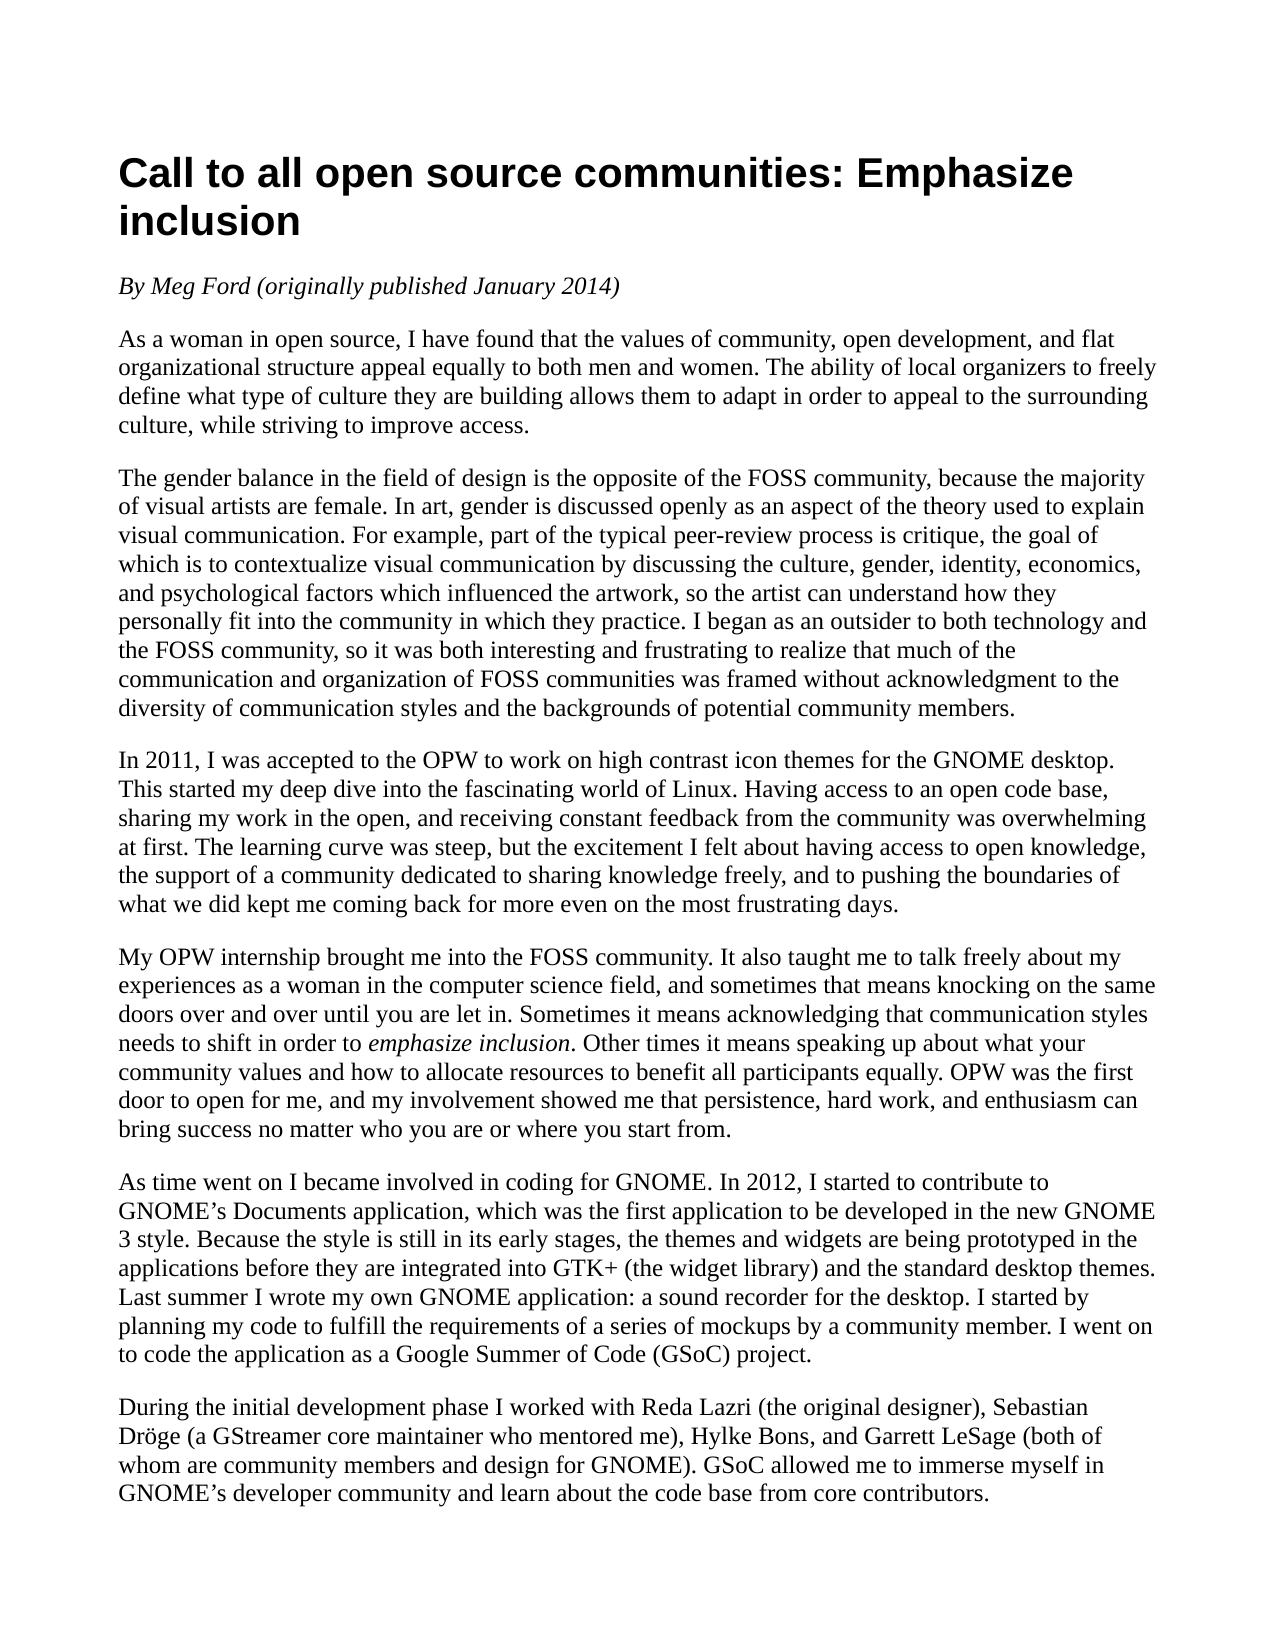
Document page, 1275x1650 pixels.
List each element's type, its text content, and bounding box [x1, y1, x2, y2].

subtitle Call to all open source communities: Emphasize inclusion [118, 148, 1157, 244]
text The gender balance in the field of design is the opposite of the FOSS community, because the majority of visual artists are female. In art, gender is discussed openly as an aspect of the theory used to explain visual communication. For example, part of the typical peer-review process is critique, the goal of which is to contextualize visual communication by discussing the culture, gender, identity, economics, and psychological factors which influenced the artwork, so the artist can understand how they personally fit into the community in which they practice. I began as an outsider to both technology and the FOSS community, so it was both interesting and frustrating to realize that much of the communication and organization of FOSS communities was framed without acknowledgment to the diversity of communication styles and the backgrounds of potential community members. [118, 463, 1157, 721]
text By Meg Ford (originally published January 2014) [118, 271, 1157, 300]
text As a woman in open source, I have found that the values of community, open development, and flat organizational structure appeal equally to both men and women. The ability of local organizers to freely define what type of culture they are building allows them to adapt in order to appeal to the surrounding culture, while striving to improve access. [118, 324, 1157, 439]
text During the initial development phase I worked with Reda Lazri (the original designer), Sebastian Dröge (a GStreamer core maintainer who mentored me), Hylke Bons, and Garrett LeSage (both of whom are community members and design for GNOME). GSoC allowed me to immerse myself in GNOME’s developer community and learn about the code base from core contributors. [118, 1392, 1157, 1507]
text My OPW internship brought me into the FOSS community. It also taught me to talk freely about my experiences as a woman in the computer science field, and sometimes that means knocking on the same doors over and over until you are let in. Sometimes it means acknowledging that communication styles needs to shift in order to emphasize inclusion. Other times it means speaking up about what your community values and how to allocate resources to benefit all participants equally. OPW was the first door to open for me, and my involvement showed me that persistence, hard work, and enthusiasm can bring success no matter who you are or where you start from. [118, 942, 1157, 1143]
text In 2011, I was accepted to the OPW to work on high contrast icon themes for the GNOME desktop. This started my deep dive into the fascinating world of Linux. Having access to an open code base, sharing my work in the open, and receiving constant feedback from the community was overwhelming at first. The learning curve was steep, but the excitement I felt about having access to open knowledge, the support of a community dedicated to sharing knowledge freely, and to pushing the boundaries of what we did kept me coming back for more even on the most frustrating days. [118, 745, 1157, 918]
text As time went on I became involved in coding for GNOME. In 2012, I started to contribute to GNOME’s Documents application, which was the first application to be developed in the new GNOME 3 style. Because the style is still in its early stages, the themes and widgets are being prototyped in the applications before they are integrated into GTK+ (the widget library) and the standard desktop themes. Last summer I wrote my own GNOME application: a sound recorder for the desktop. I started by planning my code to fulfill the requirements of a series of mockups by a community member. I went on to code the application as a Google Summer of Code (GSoC) project. [118, 1167, 1157, 1368]
